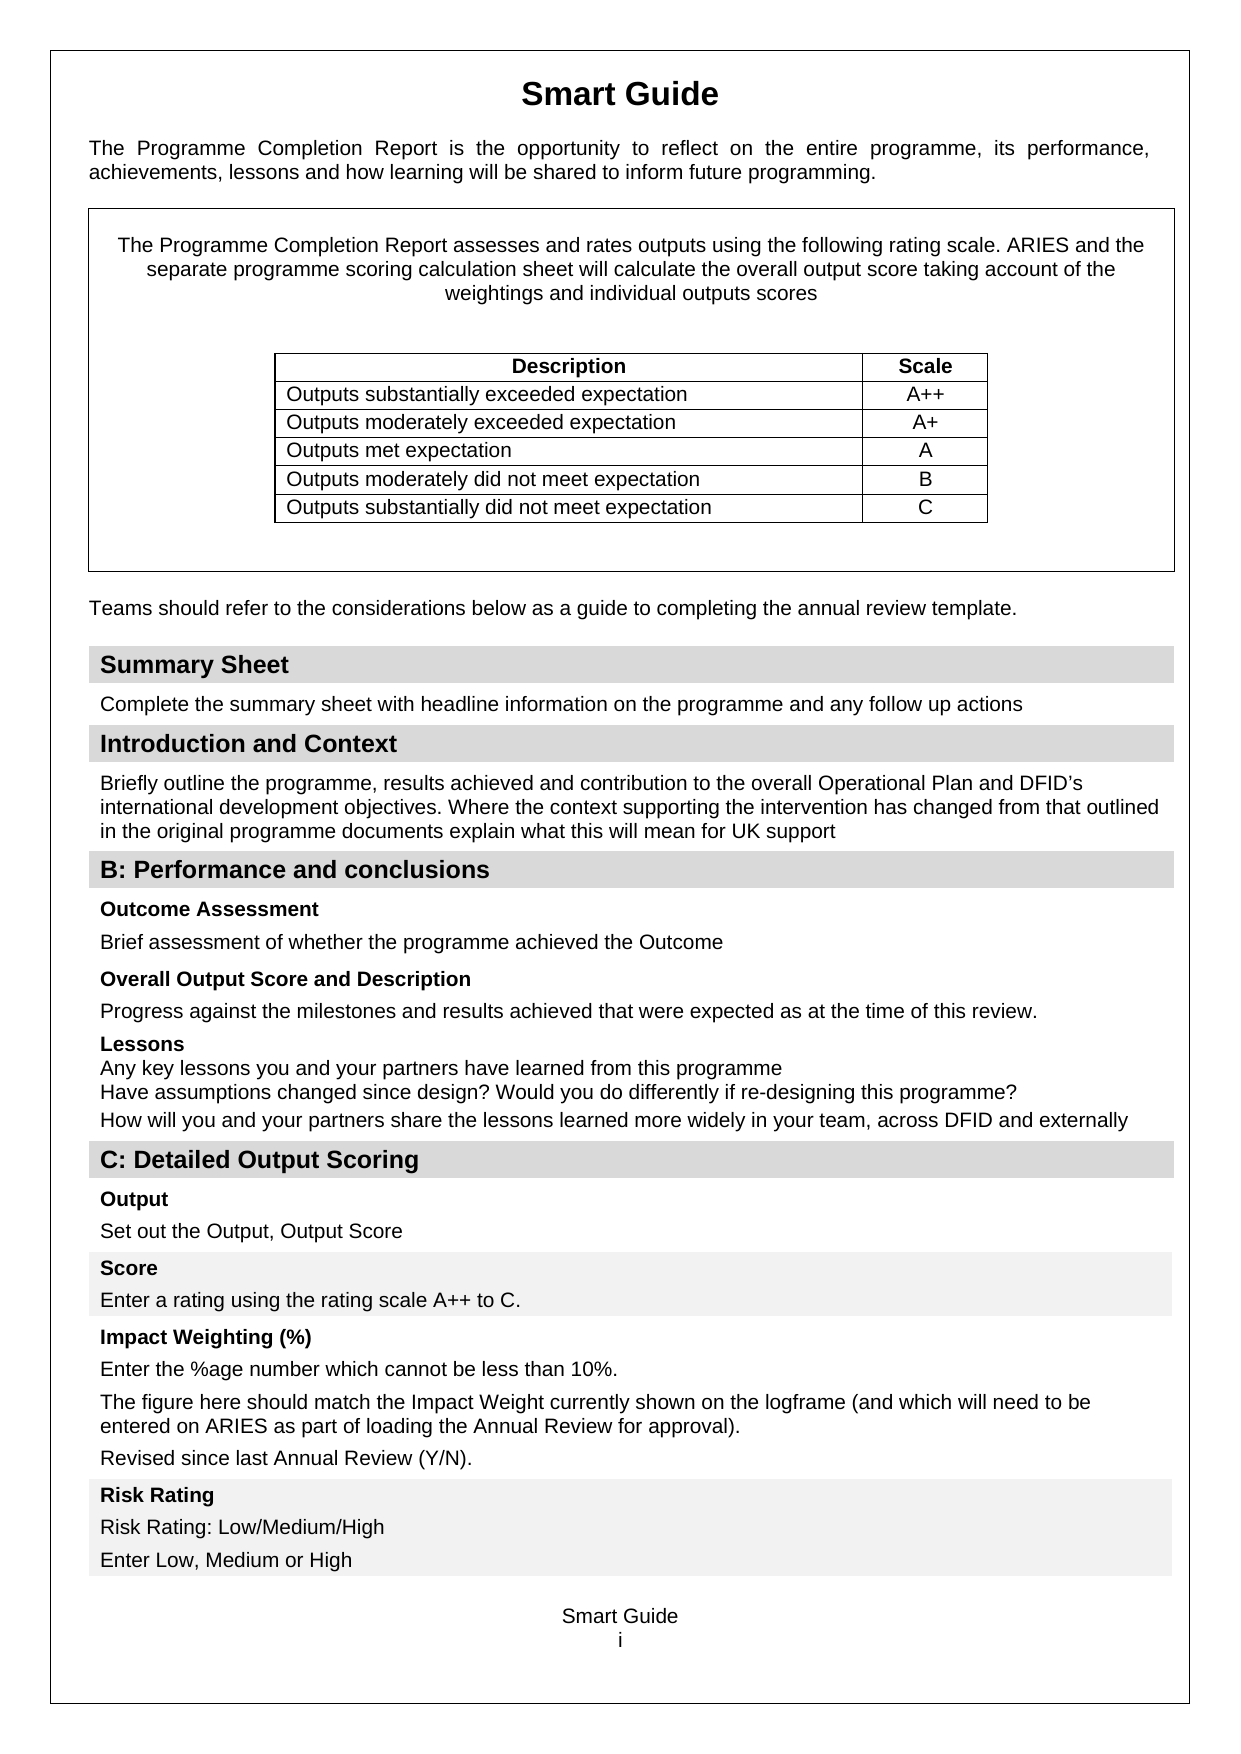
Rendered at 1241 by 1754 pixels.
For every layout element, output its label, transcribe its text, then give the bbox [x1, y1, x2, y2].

table_cell Complete the summary sheet with headline information on the programme and any follow up actions [89, 688, 1174, 720]
table_cell Outputs substantially did not meet expectation [276, 495, 862, 522]
table_cell A [863, 438, 987, 465]
table_header Description [276, 354, 862, 381]
table_cell Impact Weighting (%) Enter the %age number which cannot be less than 10%. The figure here should match the Impact Weight currently shown on the logframe (and which will need to be entered on ARIES as part of loading the Annual Review for approval). Revised since last Annual Review (Y/N). [89, 1321, 1174, 1474]
table_cell B: Performance and conclusions [89, 851, 1174, 888]
table_cell Outputs moderately did not meet expectation [276, 466, 862, 493]
text Teams should refer to the considerations below as a guide to completing the annual review template. [89, 596, 1152, 619]
table_cell Overall Output Score and Description Progress against the milestones and results achieved that were expected as at the time of this review. [89, 962, 1174, 1027]
table_cell Introduction and Context [89, 725, 1174, 762]
table_cell Outputs substantially exceeded expectation [276, 382, 862, 409]
text Smart Guide [89, 74, 1152, 112]
table_cell Lessons Any key lessons you and your partners have learned from this programme Have assumptions changed since design? Would you do differently if re-designing this programme? How will you and your partners share the lessons learned more widely in your team, across DFID and externally [89, 1032, 1174, 1136]
table_cell A+ [863, 410, 987, 437]
table_cell A++ [863, 382, 987, 409]
table_cell Output Set out the Output, Output Score [89, 1182, 1174, 1247]
table_cell C [863, 495, 987, 522]
table_cell Risk Rating Risk Rating: Low/Medium/High Enter Low, Medium or High [89, 1479, 1172, 1576]
table_cell C: Detailed Output Scoring [89, 1141, 1174, 1178]
table_header Scale [863, 354, 987, 381]
table_cell Briefly outline the programme, results achieved and contribution to the overall Operational Plan and DFID’s international development objectives. Where the context supporting the intervention has changed from that outlined in the original programme documents explain what this will mean for UK support [89, 767, 1174, 847]
table_cell B [863, 466, 987, 493]
table_cell Outputs moderately exceeded expectation [276, 410, 862, 437]
table_cell Score Enter a rating using the rating scale A++ to C. [89, 1252, 1172, 1316]
table_header Summary Sheet [89, 646, 1174, 683]
table_header The Programme Completion Report assesses and rates outputs using the following rating scale. ARIES and the separate programme scoring calculation sheet will calculate the overall output score taking account of the weightings and individual outputs scores [89, 209, 1174, 571]
text The Programme Completion Report is the opportunity to reflect on the entire programme, its performance, achievements, lessons and how learning will be shared to inform future programming. [89, 136, 1152, 184]
table_cell Outputs met expectation [276, 438, 862, 465]
table_cell Outcome Assessment Brief assessment of whether the programme achieved the Outcome [89, 893, 1174, 958]
